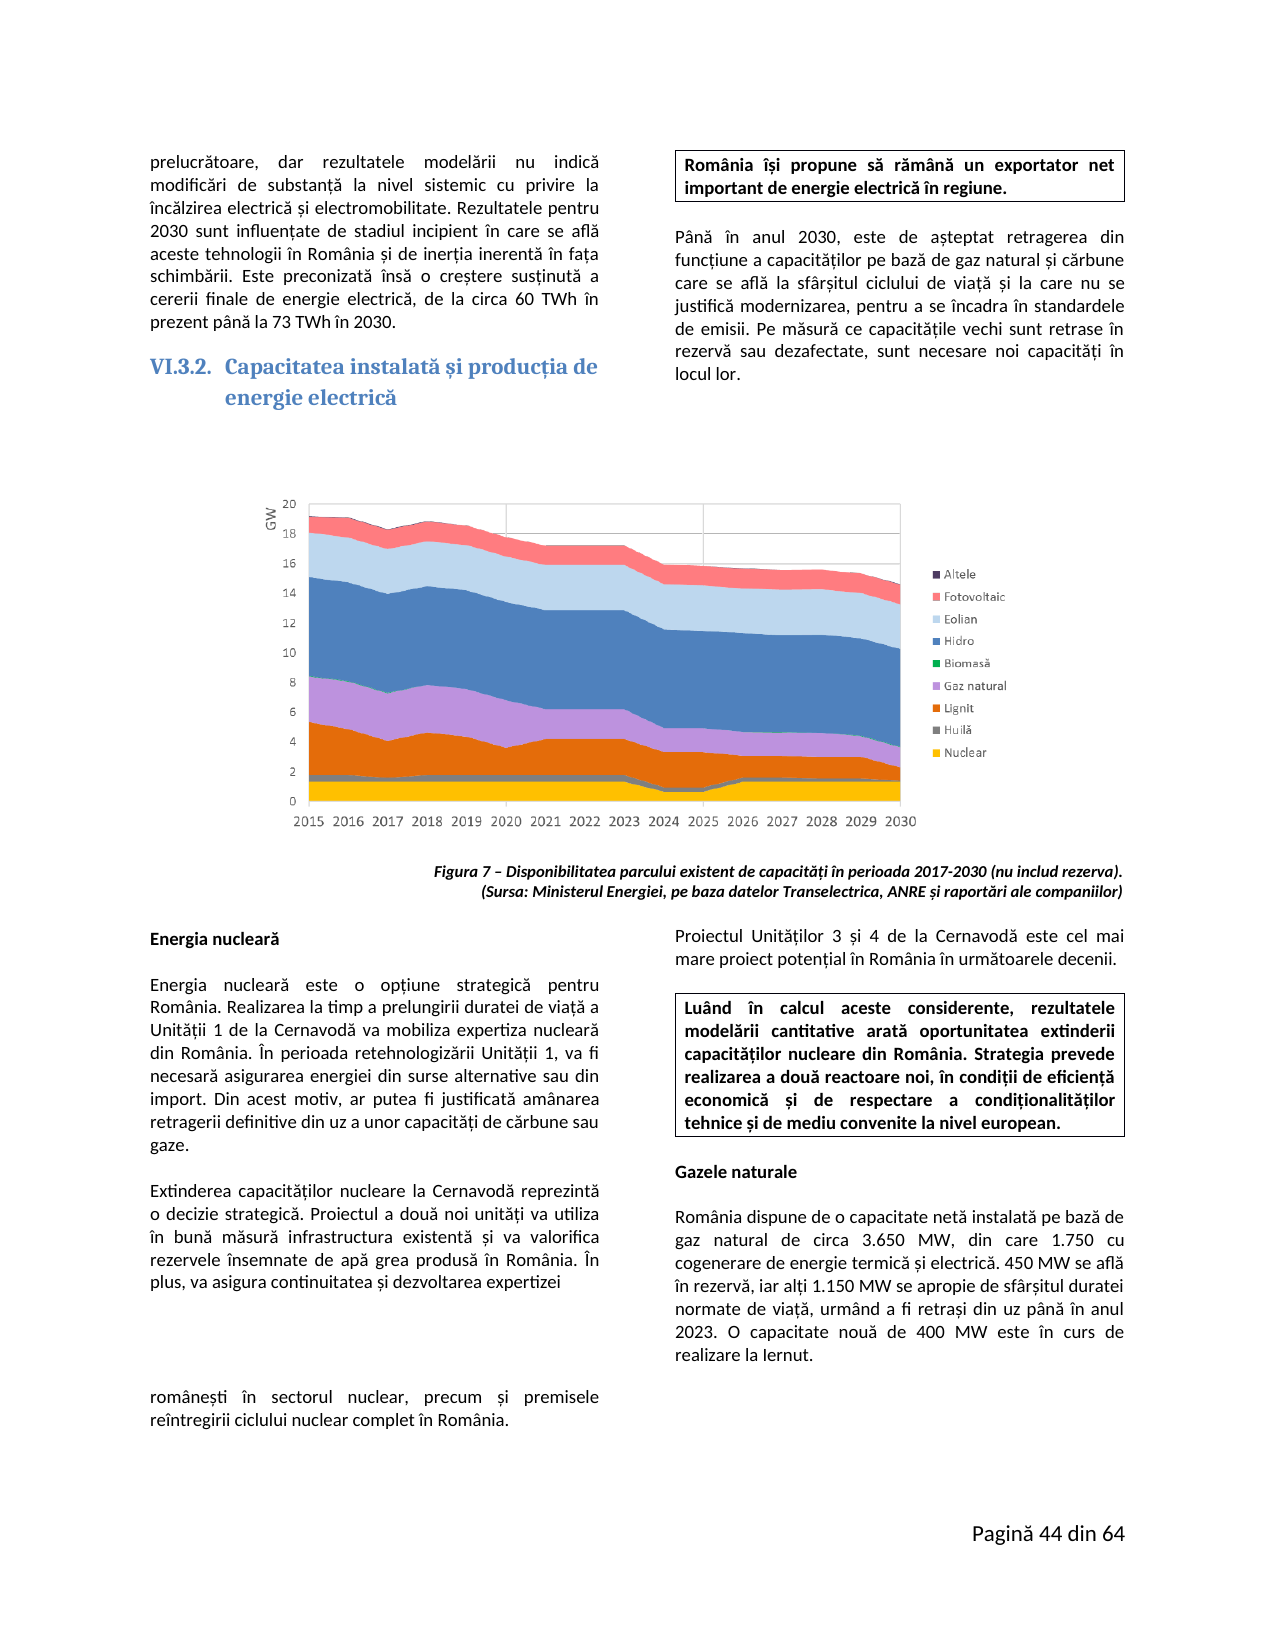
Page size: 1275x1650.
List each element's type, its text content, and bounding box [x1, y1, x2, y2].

text Până în anul 2030, este de așteptat retragerea din funcțiune a capacităţilor pe bază de gaz natural și cărbune care se află la sfârşitul ciclului de viaţă şi la care nu se justifică modernizarea, pentru a se încadra în standardele de emisii. Pe măsură ce capacitățile vechi sunt retrase în rezervă sau dezafectate, sunt necesare noi capacități în locul lor. [675, 225, 1125, 385]
text România dispune de o capacitate netă instalată pe bază de gaz natural de circa 3.650 MW, din care 1.750 cu cogenerare de energie termică și electrică. 450 MW se află în rezervă, iar alți 1.150 MW se apropie de sfârșitul duratei normate de viață, urmând a fi retrași din uz până în anul 2023. O capacitate nouă de 400 MW este în curs de realizare la Iernut. [675, 1206, 1125, 1366]
text Luând în calcul aceste considerente, rezultatele modelării cantitative arată oportunitatea extinderii capacităților nucleare din România. Strategia prevede realizarea a două reactoare noi, în condiții de eficiență economică și de respectare a condiționalităților tehnice și de mediu convenite la nivel european. [676, 994, 1124, 1136]
subtitle VI.3.2. Capacitatea instalată și producția de energie electrică [150, 354, 600, 411]
text România își propune să rămână un exportator net important de energie electrică în regiune. [676, 151, 1124, 201]
picture [259, 490, 1016, 836]
text prelucrătoare, dar rezultatele modelării nu indică modificări de substanță la nivel sistemic cu privire la încălzirea electrică și electromobilitate. Rezultatele pentru 2030 sunt influențate de stadiul incipient în care se află aceste tehnologii în România și de inerția inerentă în fața schimbării. Este preconizată însă o creștere susținută a cererii finale de energie electrică, de la circa 60 TWh în prezent până la 73 TWh în 2030. [150, 150, 600, 333]
text Gazele naturale [675, 1160, 1125, 1183]
text Energia nucleară este o opțiune strategică pentru România. Realizarea la timp a prelungirii duratei de viață a Unității 1 de la Cernavodă va mobiliza expertiza nucleară din România. În perioada retehnologizării Unității 1, va fi necesară asigurarea energiei din surse alternative sau din import. Din acest motiv, ar putea fi justificată amânarea retragerii definitive din uz a unor capacități de cărbune sau gaze. [150, 973, 600, 1156]
text românești în sectorul nuclear, precum și premisele reîntregirii ciclului nuclear complet în România. [150, 1385, 600, 1431]
text Proiectul Unităților 3 și 4 de la Cernavodă este cel mai mare proiect potențial în România în următoarele decenii. [675, 924, 1125, 970]
text (Sursa: Ministerul Energiei, pe baza datelor Transelectrica, ANRE și raportări ale companiilor) [150, 881, 1125, 902]
text Extinderea capacităților nucleare la Cernavodă reprezintă o decizie strategică. Proiectul a două noi unități va utiliza în bună măsură infrastructura existentă și va valorifica rezervele însemnate de apă grea produsă în România. În plus, va asigura continuitatea și dezvoltarea expertizei [150, 1179, 600, 1294]
text Figura 7 – Disponibilitatea parcului existent de capacități în perioada 2017-2030 (nu includ rezerva). [150, 861, 1125, 881]
text Energia nucleară [150, 927, 600, 950]
